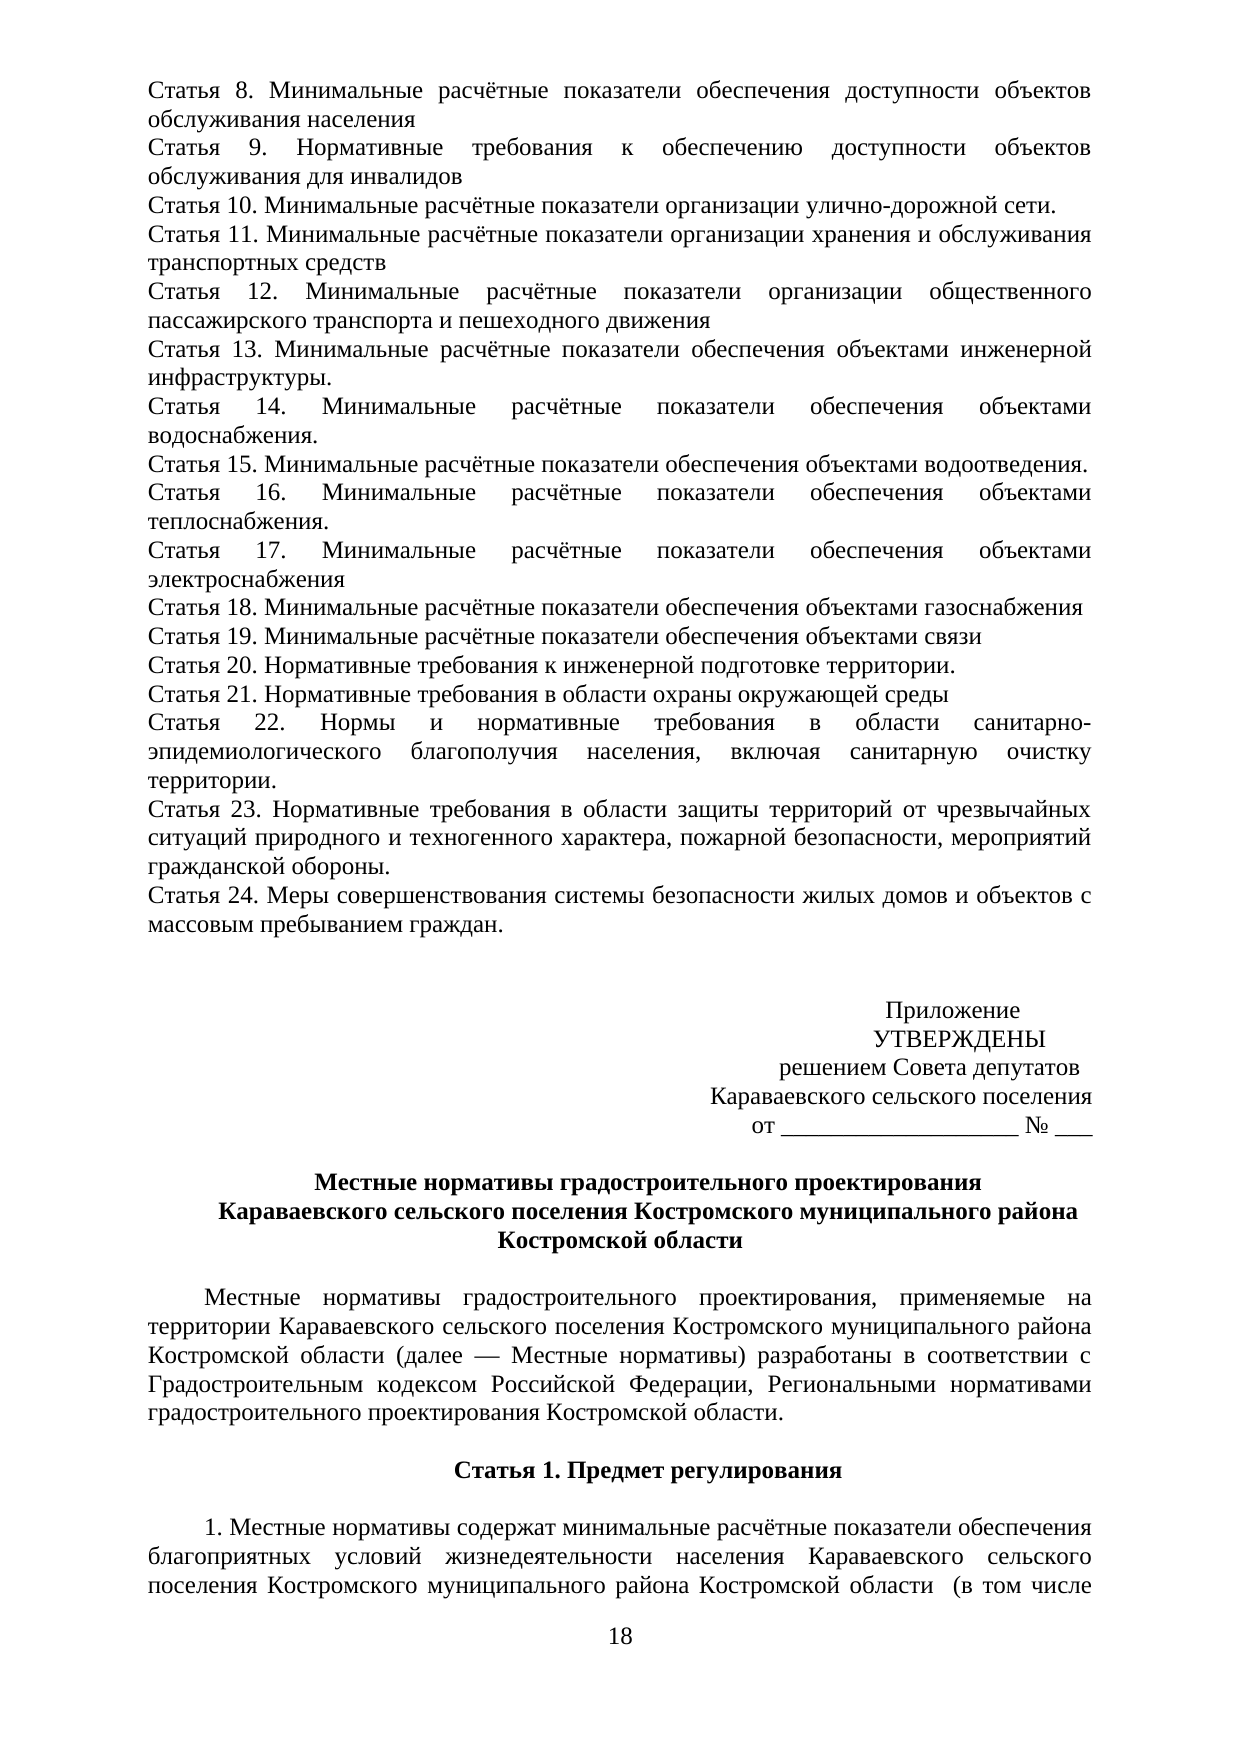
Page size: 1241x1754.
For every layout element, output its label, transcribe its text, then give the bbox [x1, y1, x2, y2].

text Статья 14. Минимальные расчётные показатели обеспечения объектами водоснабжения. [148, 391, 1092, 449]
text Статья 18. Минимальные расчётные показатели обеспечения объектами газоснабжения [148, 592, 1092, 621]
text Приложение [148, 995, 1092, 1024]
text Статья 8. Минимальные расчётные показатели обеспечения доступности объектов обслуживания населения [148, 75, 1092, 132]
text Статья 22. Нормы и нормативные требования в области санитарно-эпидемиологического благополучия населения, включая санитарную очистку территории. [148, 707, 1092, 794]
text Статья 16. Минимальные расчётные показатели обеспечения объектами теплоснабжения. [148, 477, 1092, 535]
text УТВЕРЖДЕНЫ [148, 1024, 1092, 1052]
text Статья 1. Предмет регулирования [148, 1455, 1092, 1484]
text Статья 13. Минимальные расчётные показатели обеспечения объектами инженерной инфраструктуры. [148, 334, 1092, 391]
text Статья 11. Минимальные расчётные показатели организации хранения и обслуживания транспортных средств [148, 219, 1092, 276]
text Статья 21. Нормативные требования в области охраны окружающей среды [148, 679, 1092, 707]
text Статья 19. Минимальные расчётные показатели обеспечения объектами связи [148, 621, 1092, 650]
text Статья 24. Меры совершенствования системы безопасности жилых домов и объектов с массовым пребыванием граждан. [148, 880, 1092, 937]
text Статья 12. Минимальные расчётные показатели организации общественного пассажирского транспорта и пешеходного движения [148, 276, 1092, 334]
text Статья 23. Нормативные требования в области защиты территорий от чрезвычайных ситуаций природного и техногенного характера, пожарной безопасности, мероприятий гражданской обороны. [148, 794, 1092, 880]
text Статья 9. Нормативные требования к обеспечению доступности объектов обслуживания для инвалидов [148, 132, 1092, 190]
text Местные нормативы градостроительного проектирования, применяемые на территории Караваевского сельского поселения Костромского муниципального района Костромской области (далее — Местные нормативы) разработаны в соответствии с Градостроительным кодексом Российской Федерации, Региональными нормативами градостроительного проектирования Костромской области. [148, 1282, 1092, 1426]
text Статья 15. Минимальные расчётные показатели обеспечения объектами водоотведения. [148, 449, 1092, 477]
text от ___________________ № ___ [148, 1110, 1092, 1139]
text 1. Местные нормативы содержат минимальные расчётные показатели обеспечения благоприятных условий жизнедеятельности населения Караваевского сельского поселения Костромского муниципального района Костромской области (в том числе [148, 1512, 1092, 1599]
text Караваевского сельского поселения [148, 1081, 1092, 1110]
text Статья 10. Минимальные расчётные показатели организации улично-дорожной сети. [148, 190, 1092, 219]
text Местные нормативы градостроительного проектирования [148, 1167, 1092, 1196]
text решением Совета депутатов [148, 1052, 1092, 1081]
text Караваевского сельского поселения Костромского муниципального района Костромской области [148, 1196, 1092, 1254]
text Статья 20. Нормативные требования к инженерной подготовке территории. [148, 650, 1092, 679]
text Статья 17. Минимальные расчётные показатели обеспечения объектами электроснабжения [148, 535, 1092, 592]
